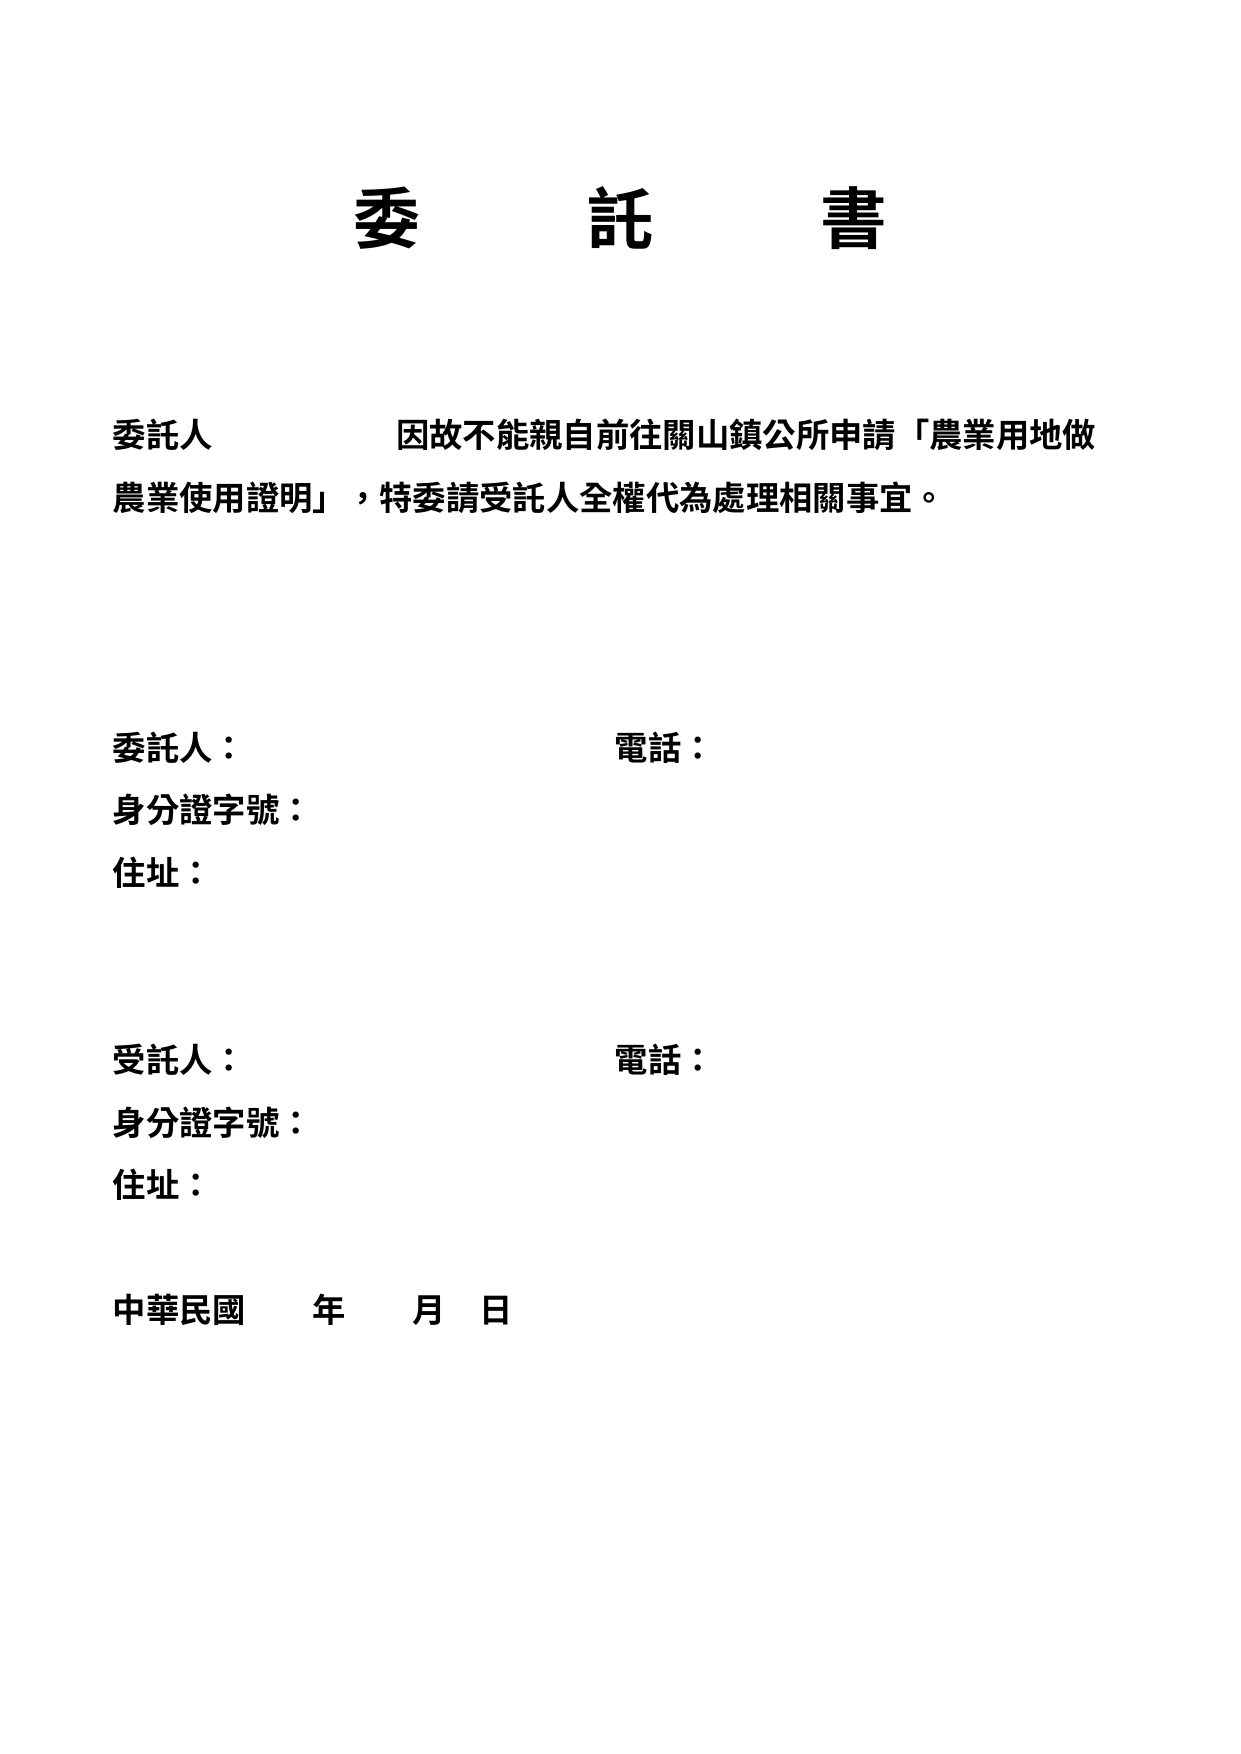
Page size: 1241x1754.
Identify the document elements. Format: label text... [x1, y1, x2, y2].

text 身分證字號： [112, 766, 1128, 829]
text 委 託 書 [112, 141, 1128, 266]
text 身分證字號： [112, 1079, 1128, 1141]
text 住址： [112, 829, 1128, 891]
text 受託人： 電話： [112, 1016, 1128, 1079]
text 委託人 因故不能親自前往關山鎮公所申請「農業用地做農業使用證明」，特委請受託人全權代為處理相關事宜。 [112, 391, 1128, 516]
text 住址： [112, 1141, 1128, 1204]
text 委託人： 電話： [112, 704, 1128, 766]
text 中華民國 年 月 日 [112, 1266, 1128, 1329]
